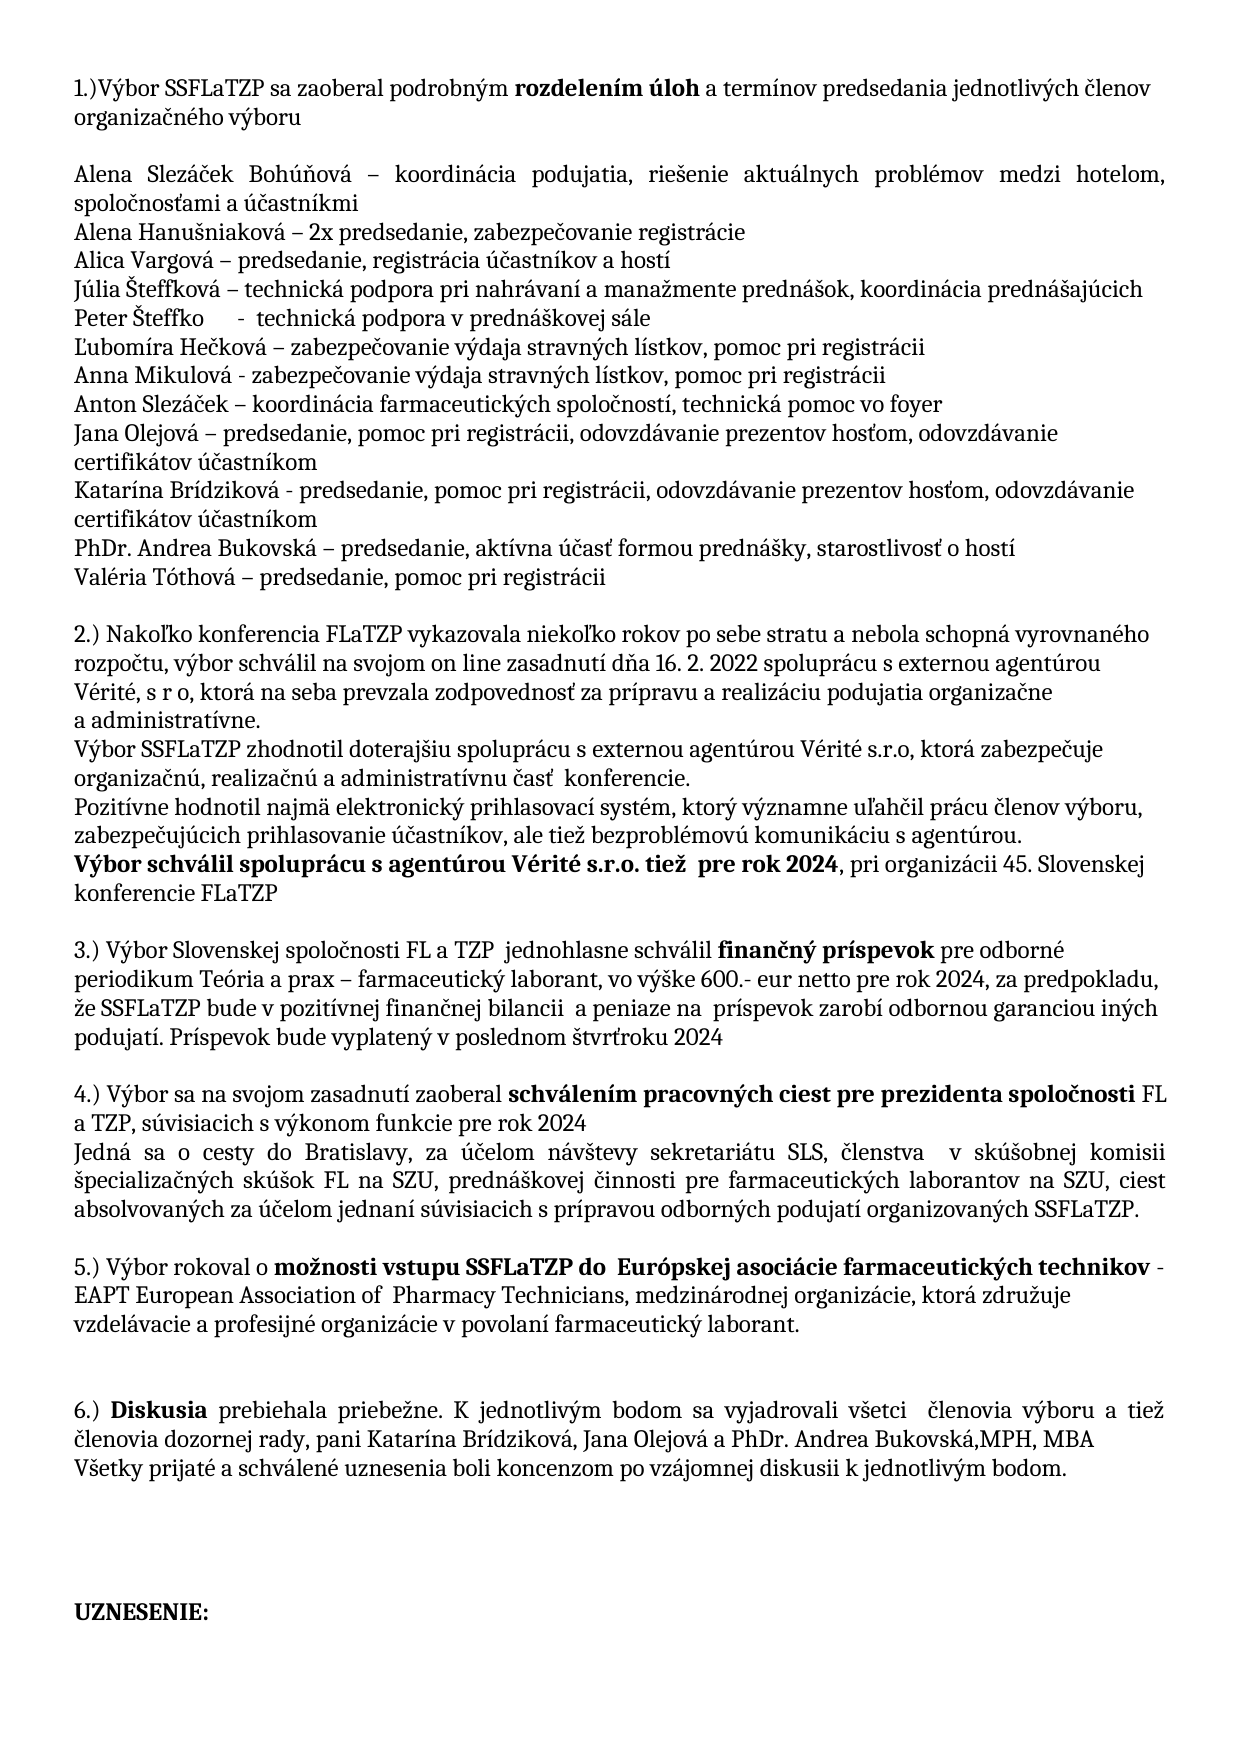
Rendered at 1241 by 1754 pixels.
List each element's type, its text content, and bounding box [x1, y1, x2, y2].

text Alena Slezáček Bohúňová – koordinácia podujatia, riešenie aktuálnych problémov medzi hotelom, spoločnosťami a účastníkmi [74, 160, 1167, 218]
text PhDr. Andrea Bukovská – predsedanie, aktívna účasť formou prednášky, starostlivosť o hostí [74, 534, 1167, 563]
text Anna Mikulová - zabezpečovanie výdaja stravných lístkov, pomoc pri registrácii [74, 361, 1167, 390]
text Anton Slezáček – koordinácia farmaceutických spoločností, technická pomoc vo foyer [74, 390, 1167, 419]
text Valéria Tóthová – predsedanie, pomoc pri registrácii [74, 563, 1167, 591]
text Jedná sa o cesty do Bratislavy, za účelom návštevy sekretariátu SLS, členstva v skúšobnej komisii špecializačných skúšok FL na SZU, prednáškovej činnosti pre farmaceutických laborantov na SZU, ciest absolvovaných za účelom jednaní súvisiacich s prípravou odborných podujatí organizovaných SSFLaTZP. [74, 1138, 1167, 1224]
text Ľubomíra Hečková – zabezpečovanie výdaja stravných lístkov, pomoc pri registrácii [74, 333, 1167, 361]
text UZNESENIE: [74, 1598, 1167, 1626]
text Peter Šteffko - technická podpora v prednáškovej sále [74, 304, 1167, 333]
text 5.) Výbor rokoval o možnosti vstupu SSFLaTZP do Európskej asociácie farmaceutických technikov - EAPT European Association of Pharmacy Technicians, medzinárodnej organizácie, ktorá združuje vzdelávacie a profesijné organizácie v povolaní farmaceutický laborant. [74, 1253, 1167, 1339]
text 6.) Diskusia prebiehala priebežne. K jednotlivým bodom sa vyjadrovali všetci členovia výboru a tiež členovia dozornej rady, pani Katarína Brídziková, Jana Olejová a PhDr. Andrea Bukovská,MPH, MBA [74, 1396, 1167, 1454]
text Všetky prijaté a schválené uznesenia boli koncenzom po vzájomnej diskusii k jednotlivým bodom. [74, 1454, 1167, 1483]
text 3.) Výbor Slovenskej spoločnosti FL a TZP jednohlasne schválil finančný príspevok pre odborné periodikum Teória a prax – farmaceutický laborant, vo výške 600.- eur netto pre rok 2024, za predpokladu, že SSFLaTZP bude v pozitívnej finančnej bilancii a peniaze na príspevok zarobí odbornou garanciou iných podujatí. Príspevok bude vyplatený v poslednom štvrťroku 2024 [74, 936, 1167, 1051]
text 1.)Výbor SSFLaTZP sa zaoberal podrobným rozdelením úloh a termínov predsedania jednotlivých členov organizačného výboru [74, 74, 1167, 131]
text Výbor schválil spoluprácu s agentúrou Vérité s.r.o. tiež pre rok 2024, pri organizácii 45. Slovenskej konferencie FLaTZP [74, 850, 1167, 908]
text Pozitívne hodnotil najmä elektronický prihlasovací systém, ktorý významne uľahčil prácu členov výboru, zabezpečujúcich prihlasovanie účastníkov, ale tiež bezproblémovú komunikáciu s agentúrou. [74, 793, 1167, 850]
text Jana Olejová – predsedanie, pomoc pri registrácii, odovzdávanie prezentov hosťom, odovzdávanie certifikátov účastníkom [74, 419, 1167, 476]
text Katarína Brídziková - predsedanie, pomoc pri registrácii, odovzdávanie prezentov hosťom, odovzdávanie certifikátov účastníkom [74, 476, 1167, 534]
text Alena Hanušniaková – 2x predsedanie, zabezpečovanie registrácie [74, 218, 1167, 246]
text Výbor SSFLaTZP zhodnotil doterajšiu spoluprácu s externou agentúrou Vérité s.r.o, ktorá zabezpečuje organizačnú, realizačnú a administratívnu časť konferencie. [74, 735, 1167, 793]
text Júlia Šteffková – technická podpora pri nahrávaní a manažmente prednášok, koordinácia prednášajúcich [74, 275, 1167, 304]
text 4.) Výbor sa na svojom zasadnutí zaoberal schválením pracovných ciest pre prezidenta spoločnosti FL a TZP, súvisiacich s výkonom funkcie pre rok 2024 [74, 1080, 1167, 1138]
text Alica Vargová – predsedanie, registrácia účastníkov a hostí [74, 246, 1167, 275]
text 2.) Nakoľko konferencia FLaTZP vykazovala niekoľko rokov po sebe stratu a nebola schopná vyrovnaného rozpočtu, výbor schválil na svojom on line zasadnutí dňa 16. 2. 2022 spoluprácu s externou agentúrou Vérité, s r o, ktorá na seba prevzala zodpovednosť za prípravu a realizáciu podujatia organizačne a administratívne. [74, 620, 1167, 735]
